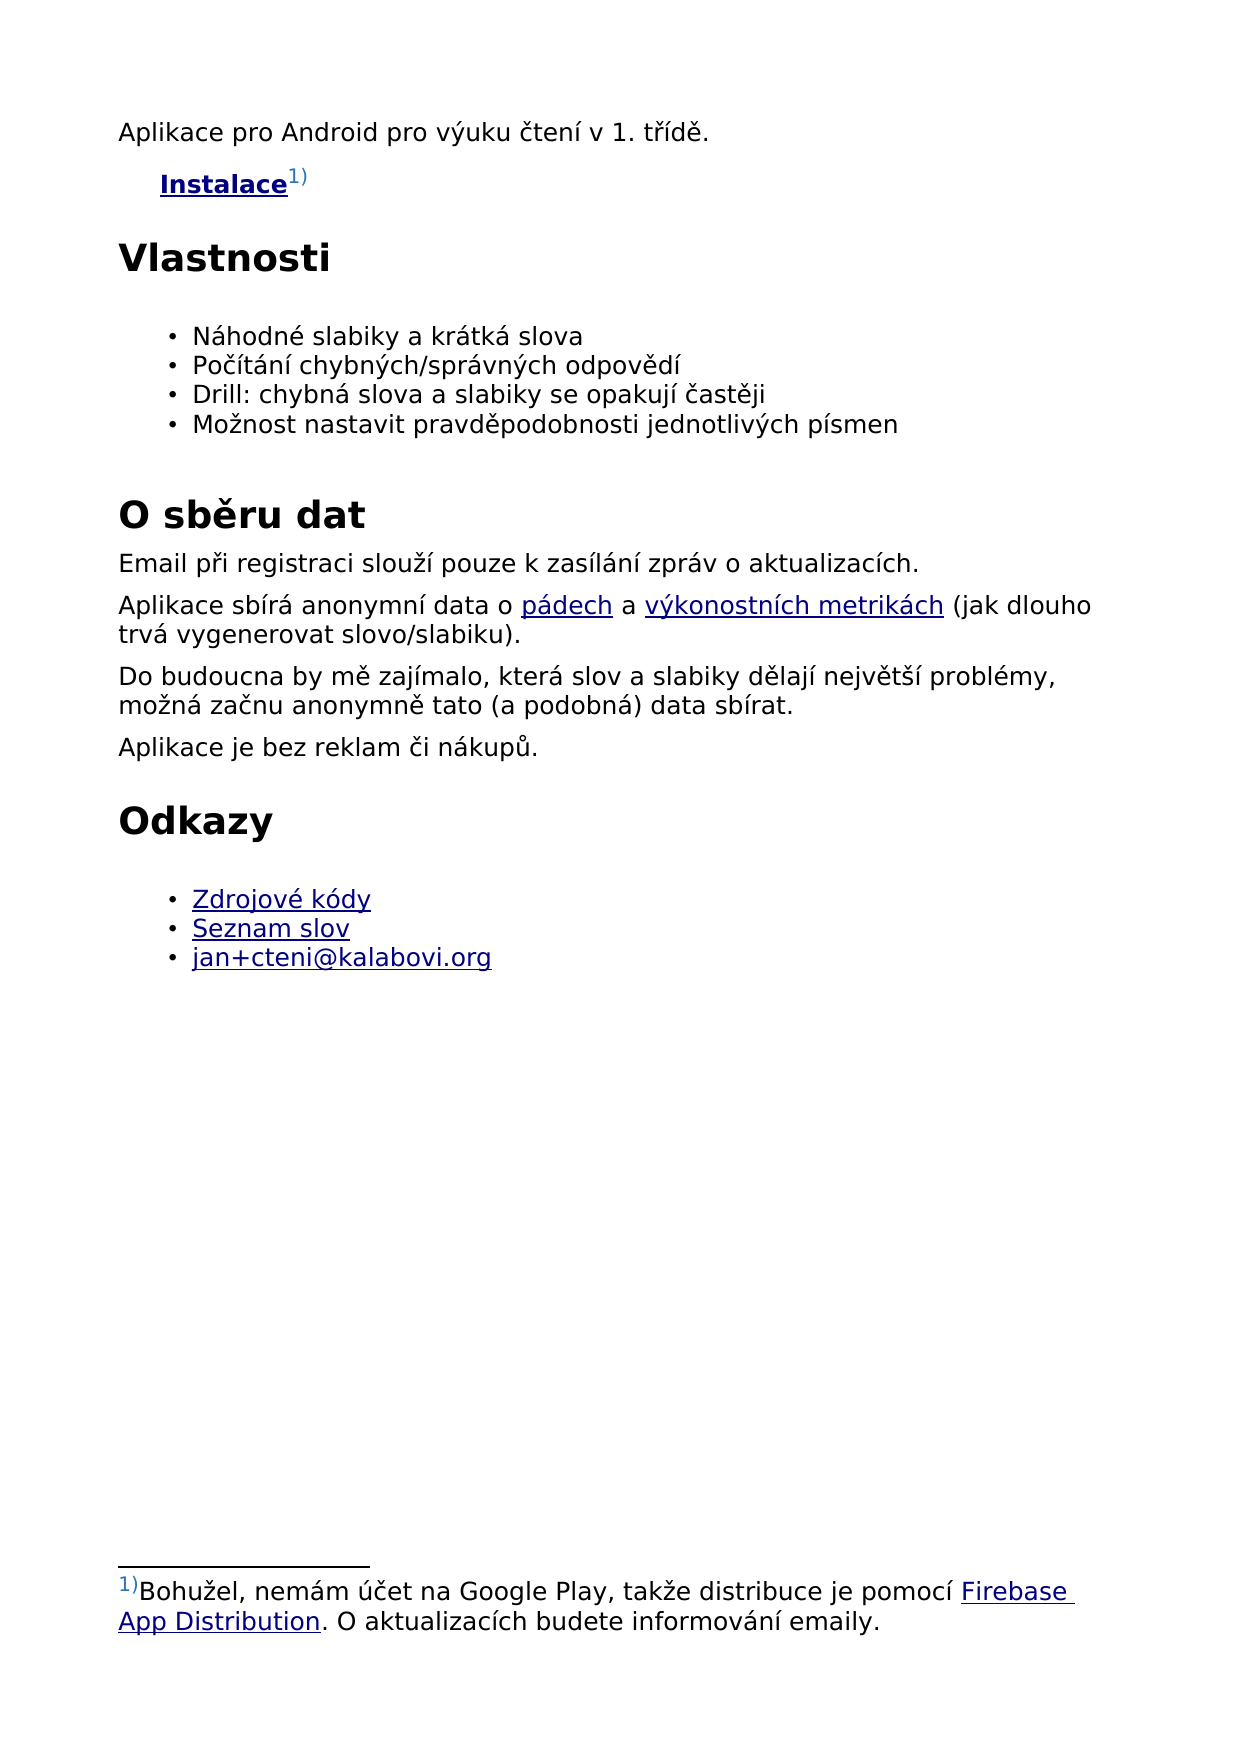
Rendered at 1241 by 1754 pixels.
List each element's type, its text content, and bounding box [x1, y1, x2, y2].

list Drill: chybná slova a slabiky se opakují častěji [177, 381, 1122, 410]
text Email při registraci slouží pouze k zasílání zpráv o aktualizacích. [118, 549, 1122, 579]
subtitle Odkazy [118, 799, 1122, 843]
list Seznam slov [177, 914, 1122, 943]
list Zdrojové kódy [177, 885, 1122, 914]
text Instalace [118, 160, 1122, 199]
subtitle O sběru dat [118, 493, 1122, 537]
text Aplikace je bez reklam či nákupů. [118, 733, 1122, 762]
list Počítání chybných/správných odpovědí [177, 351, 1122, 381]
text Aplikace sbírá anonymní data o pádech a výkonostních metrikách (jak dlouho trvá vygenerovat slovo/slabiku). [118, 591, 1122, 649]
text Bohužel, nemám účet na Google Play, takže distribuce je pomocí Firebase App Distribution. O aktualizacích budete informování emaily. [118, 1573, 1122, 1636]
list Náhodné slabiky a krátká slova [177, 322, 1122, 351]
list Možnost nastavit pravděpodobnosti jednotlivých písmen [177, 410, 1122, 439]
text Do budoucna by mě zajímalo, která slov a slabiky dělají největší problémy, možná začnu anonymně tato (a podobná) data sbírat. [118, 662, 1122, 720]
text Aplikace pro Android pro výuku čtení v 1. třídě. [118, 118, 1122, 147]
list jan+cteni@kalabovi.org [177, 943, 1122, 973]
subtitle Vlastnosti [118, 237, 1122, 280]
